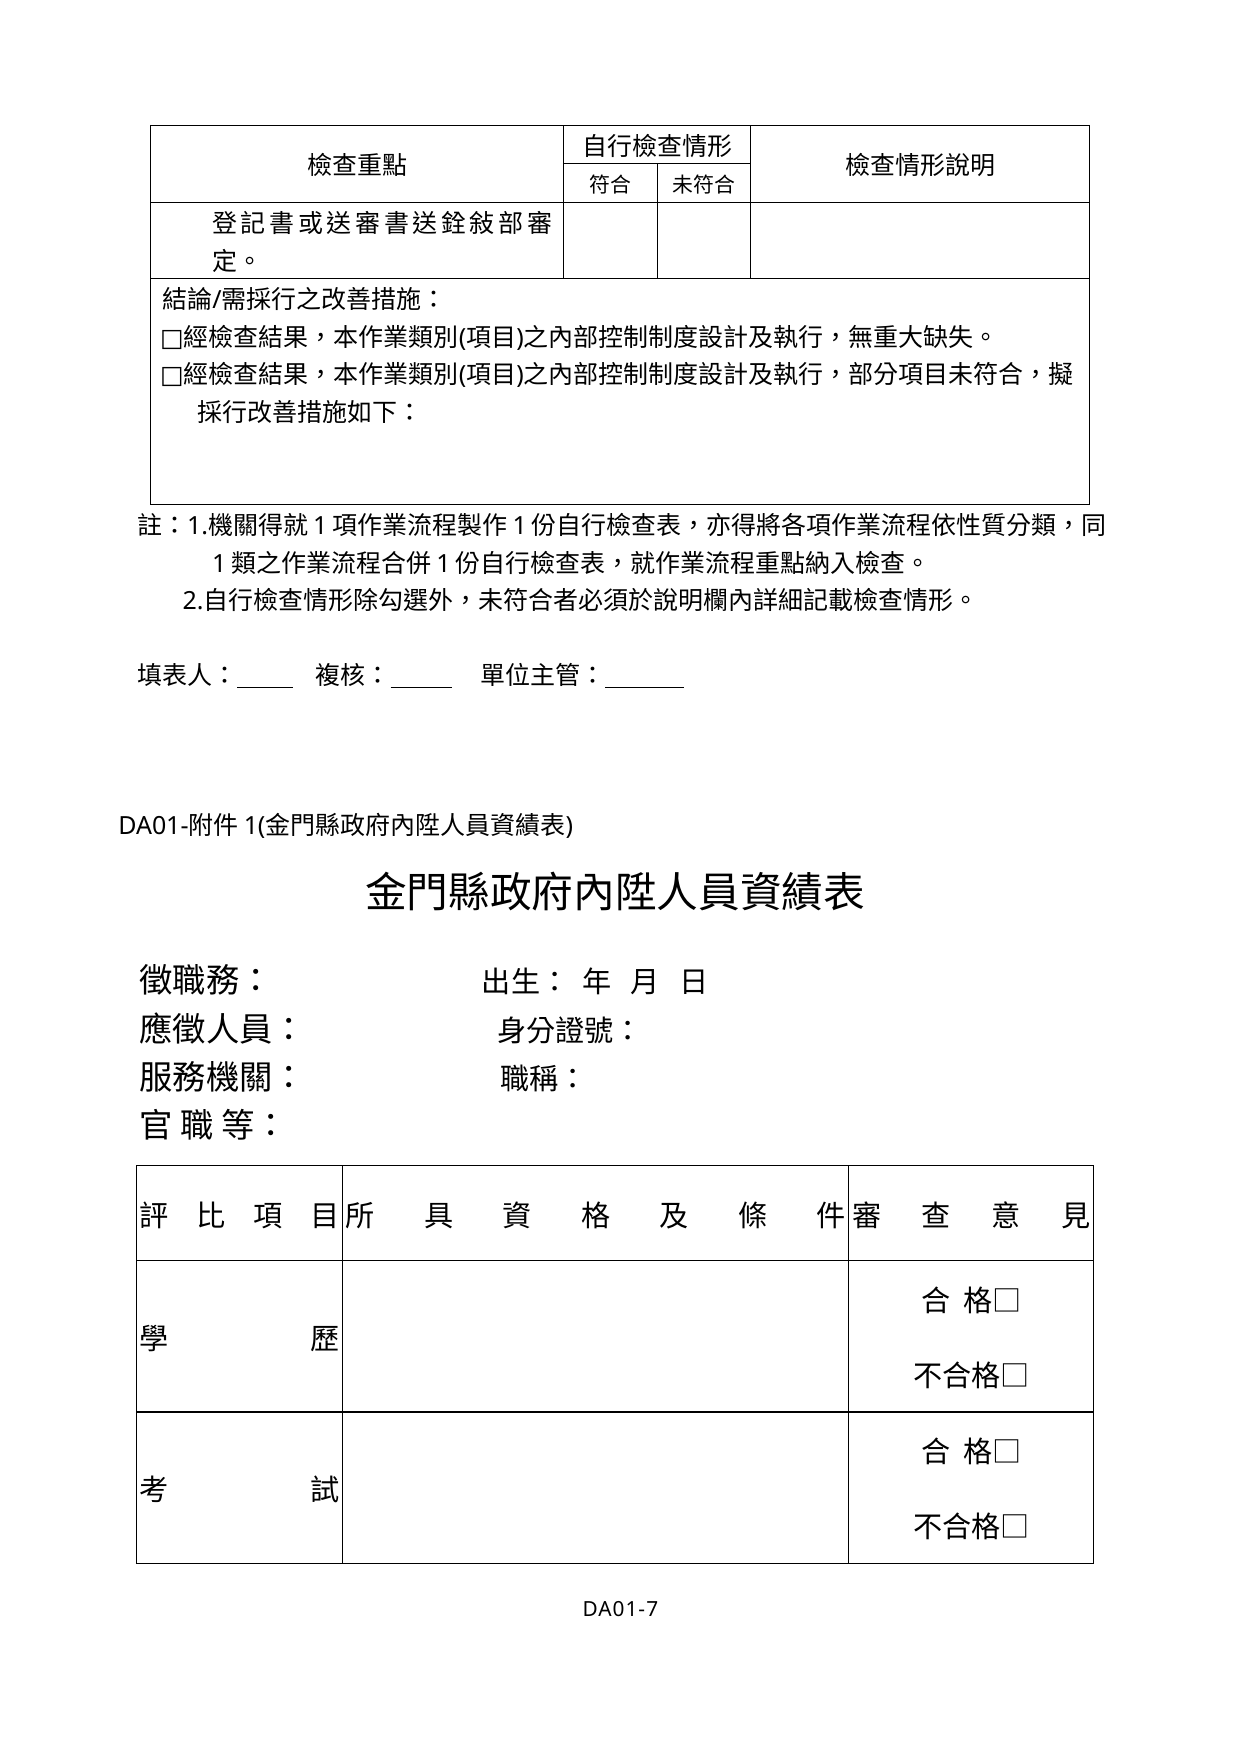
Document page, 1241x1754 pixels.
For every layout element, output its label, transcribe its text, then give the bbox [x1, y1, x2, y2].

text 註：1.機關得就1項作業流程製作1份自行檢查表，亦得將各項作業流程依性質分類，同1類之作業流程合併1份自行檢查表，就作業流程重點納入檢查。 [137, 505, 1122, 580]
table_cell [343, 1261, 848, 1411]
table_header 自行檢查情形 [564, 126, 750, 163]
table_cell 未符合 [658, 164, 750, 202]
table_cell 登記書或送審書送銓敍部審定。 [151, 203, 563, 278]
table_cell 結論/需採行之改善措施： □經檢查結果，本作業類別(項目)之內部控制制度設計及執行，無重大缺失。 □經檢查結果，本作業類別(項目)之內部控制制度設計及執行，部分項目未符合，擬採行改善措施如下： [151, 279, 1089, 504]
table_cell [343, 1413, 848, 1562]
text DA01-附件1(金門縣政府內陞人員資績表) [118, 805, 1122, 842]
table_cell [658, 203, 750, 278]
table_cell 評比項目 [137, 1166, 342, 1260]
table_cell 學歷 [137, 1261, 342, 1411]
table_cell 所具資格及條件 [343, 1166, 848, 1260]
table_cell 符合 [564, 164, 657, 202]
table_header 檢查情形說明 [751, 126, 1089, 202]
text 2.自行檢查情形除勾選外，未符合者必須於說明欄內詳細記載檢查情形。 [182, 580, 1122, 617]
table_cell 合 格□ 不合格□ [849, 1261, 1093, 1411]
table_cell 合 格□ 不合格□ [849, 1413, 1093, 1562]
table_cell 徵職務： 出生： 年 月 日 應徵人員： 身分證號： 服務機關： 職稱： 官 職 等： [137, 936, 1093, 1165]
table_cell [751, 203, 1089, 278]
table_header 金門縣政府內陞人員資績表 [137, 844, 1093, 935]
table_cell 考試 [137, 1413, 342, 1562]
table_cell 審查意見 [849, 1166, 1093, 1260]
table_cell [564, 203, 657, 278]
text 填表人： 複核： 單位主管： [137, 655, 1122, 692]
table_header 檢查重點 [151, 126, 563, 202]
